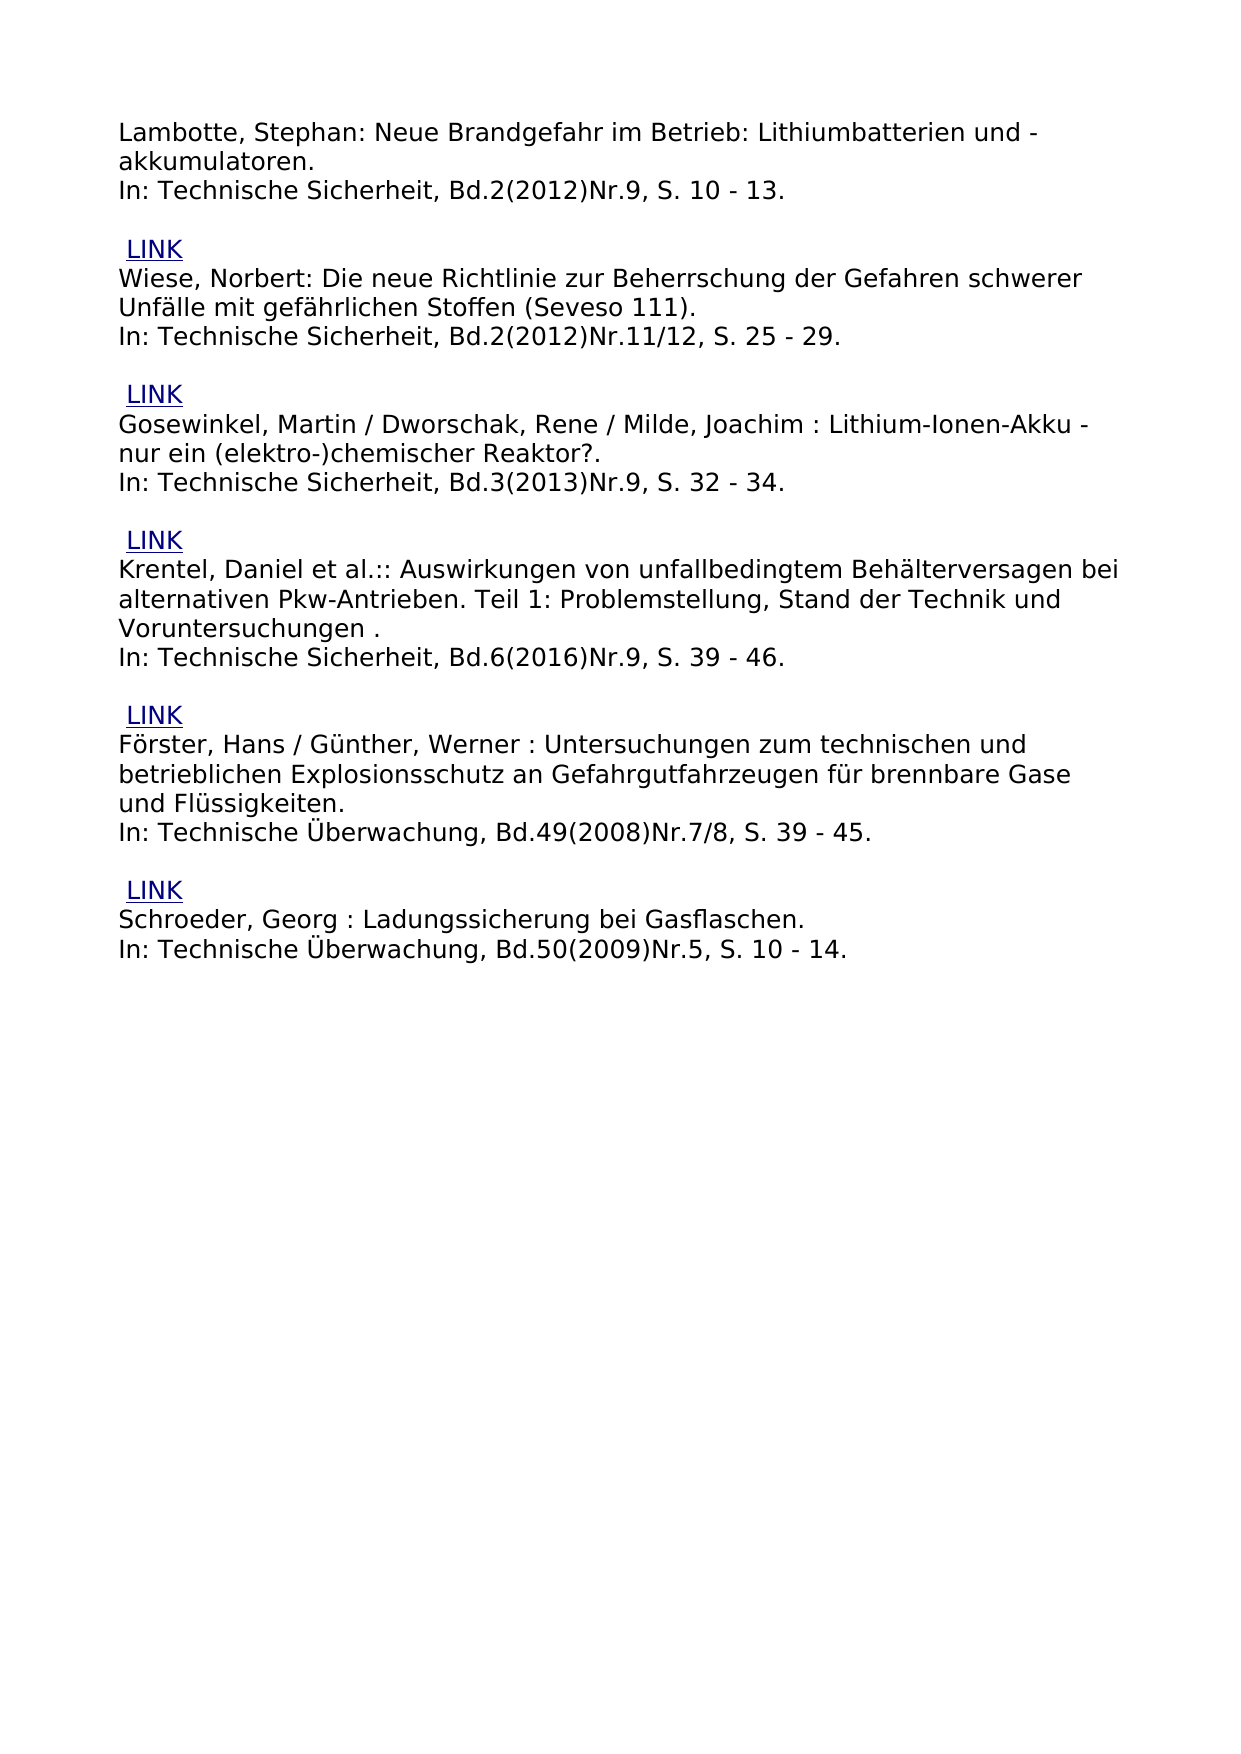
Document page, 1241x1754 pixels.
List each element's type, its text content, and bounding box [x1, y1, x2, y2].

text Lambotte, Stephan: Neue Brandgefahr im Betrieb: Lithiumbatterien und -akkumulatoren. In: Technische Sicherheit, Bd.2(2012)Nr.9, S. 10 - 13. LINK Wiese, Norbert: Die neue Richtlinie zur Beherrschung der Gefahren schwerer Unfälle mit gefährlichen Stoffen (Seveso 111). In: Technische Sicherheit, Bd.2(2012)Nr.11/12, S. 25 - 29. LINK Gosewinkel, Martin / Dworschak, Rene / Milde, Joachim : Lithium-Ionen-Akku - nur ein (elektro-)chemischer Reaktor?. In: Technische Sicherheit, Bd.3(2013)Nr.9, S. 32 - 34. LINK Krentel, Daniel et al.:: Auswirkungen von unfallbedingtem Behälterversagen bei alternativen Pkw-Antrieben. Teil 1: Problemstellung, Stand der Technik und Voruntersuchungen . In: Technische Sicherheit, Bd.6(2016)Nr.9, S. 39 - 46. LINK Förster, Hans / Günther, Werner : Untersuchungen zum technischen und betrieblichen Explosionsschutz an Gefahrgutfahrzeugen für brennbare Gase und Flüssigkeiten. In: Technische Überwachung, Bd.49(2008)Nr.7/8, S. 39 - 45. LINK Schroeder, Georg : Ladungssicherung bei Gasflaschen. In: Technische Überwachung, Bd.50(2009)Nr.5, S. 10 - 14. [118, 118, 1122, 1022]
